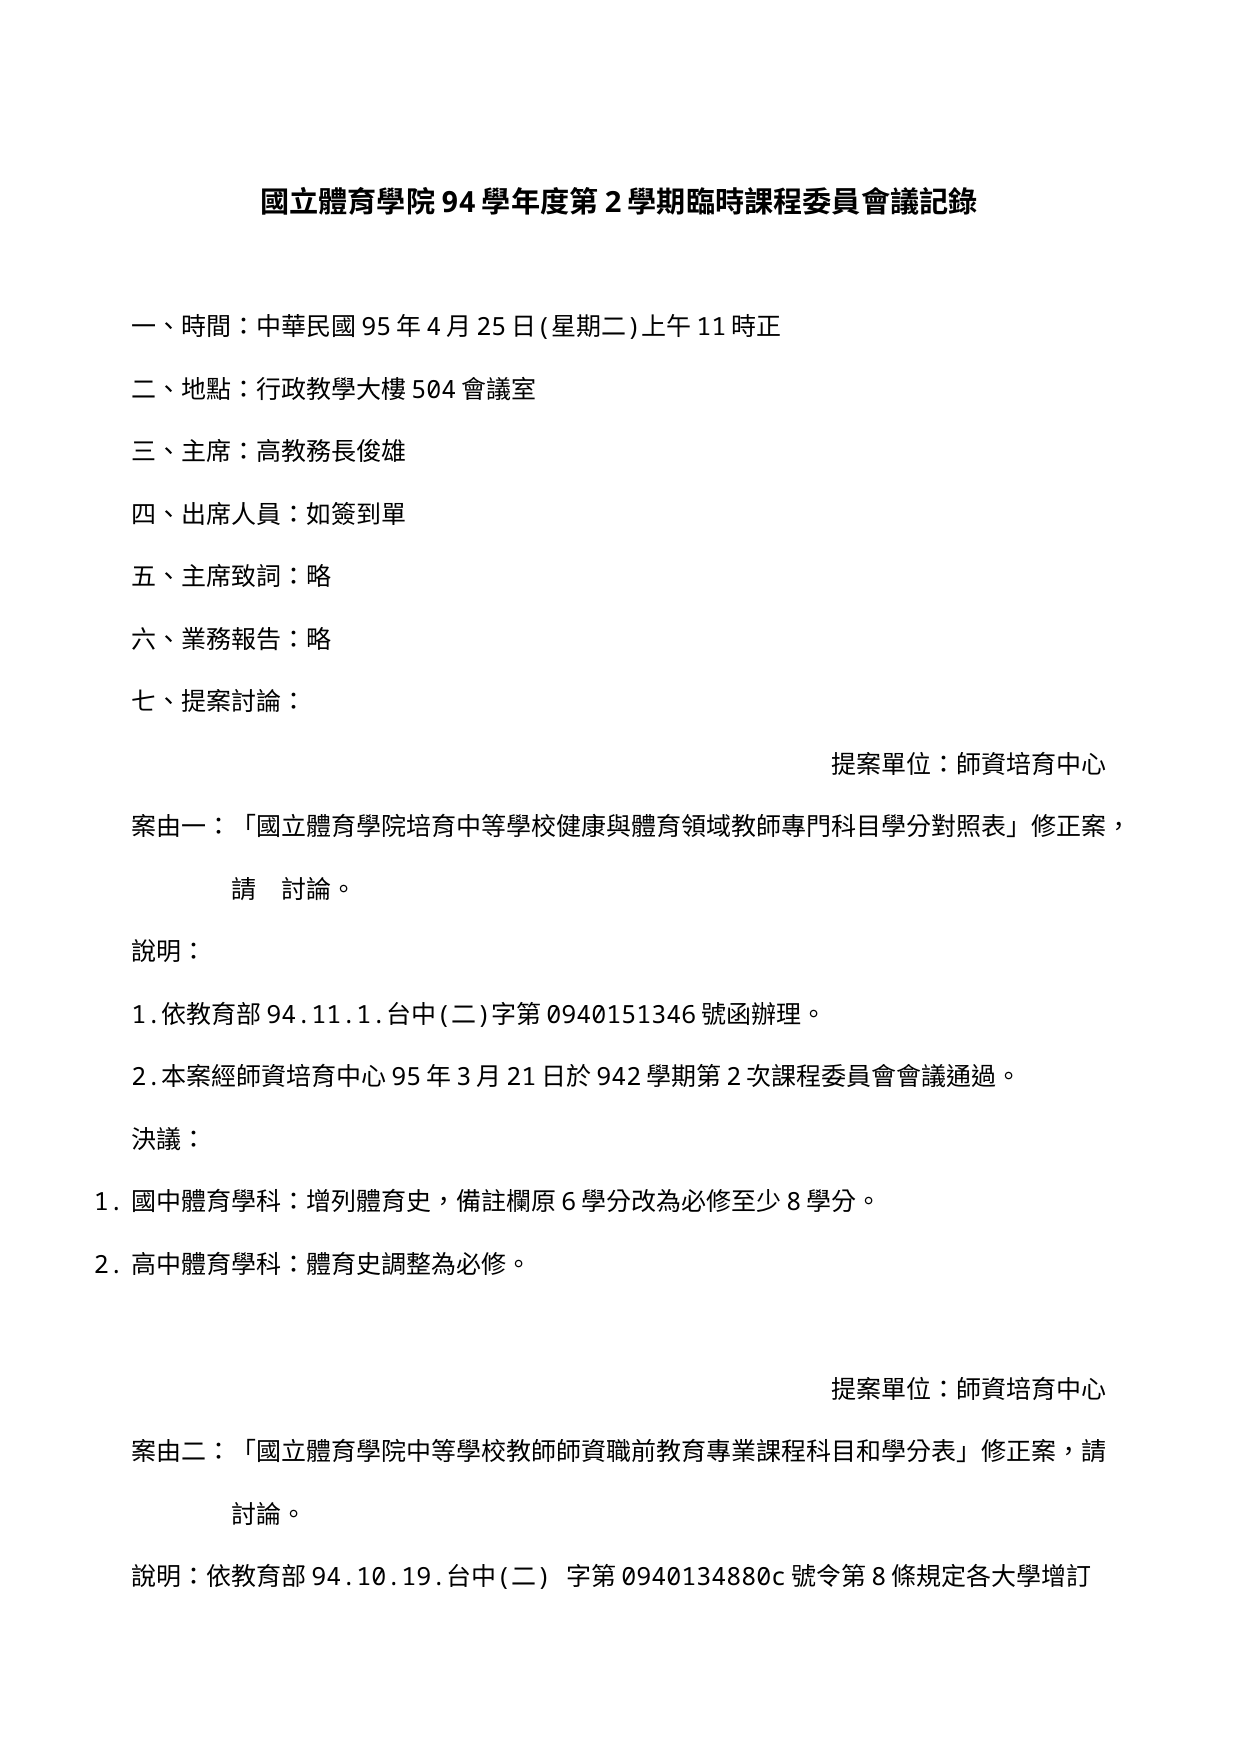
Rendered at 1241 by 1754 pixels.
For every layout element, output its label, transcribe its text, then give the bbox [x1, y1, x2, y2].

text 說明：依教育部94.10.19.台中(二) 字第0940134880c號令第8條規定各大學增訂 [131, 1533, 1106, 1596]
text 案由二：「國立體育學院中等學校教師師資職前教育專業課程科目和學分表」修正案，請 討論。 [131, 1408, 1106, 1533]
text 一、時間：中華民國95年4月25日(星期二)上午11時正 [131, 283, 1106, 346]
text 決議： [131, 1096, 1106, 1158]
text 案由一：「國立體育學院培育中等學校健康與體育領域教師專門科目學分對照表」修正案，請 討論。 [131, 783, 1106, 908]
text 國立體育學院94學年度第2學期臨時課程委員會議記錄 [131, 158, 1106, 221]
text 提案單位：師資培育中心 [131, 1346, 1106, 1408]
list 國中體育學科：增列體育史，備註欄原6學分改為必修至少8學分。 [94, 1158, 1106, 1221]
text 2.本案經師資培育中心95年3月21日於942學期第2次課程委員會會議通過。 [131, 1033, 1106, 1096]
text 四、出席人員：如簽到單 [131, 471, 1106, 533]
text 三、主席：高教務長俊雄 [131, 408, 1106, 471]
list 高中體育學科：體育史調整為必修。 [94, 1221, 1106, 1283]
text 五、主席致詞：略 [131, 533, 1106, 596]
text 說明： [131, 908, 1106, 971]
text 七、提案討論： [131, 658, 1106, 721]
text 1.依教育部94.11.1.台中(二)字第0940151346號函辦理。 [131, 971, 1106, 1033]
text 六、業務報告：略 [131, 596, 1106, 658]
text 二、地點：行政教學大樓504會議室 [131, 346, 1106, 408]
text 提案單位：師資培育中心 [131, 721, 1106, 783]
